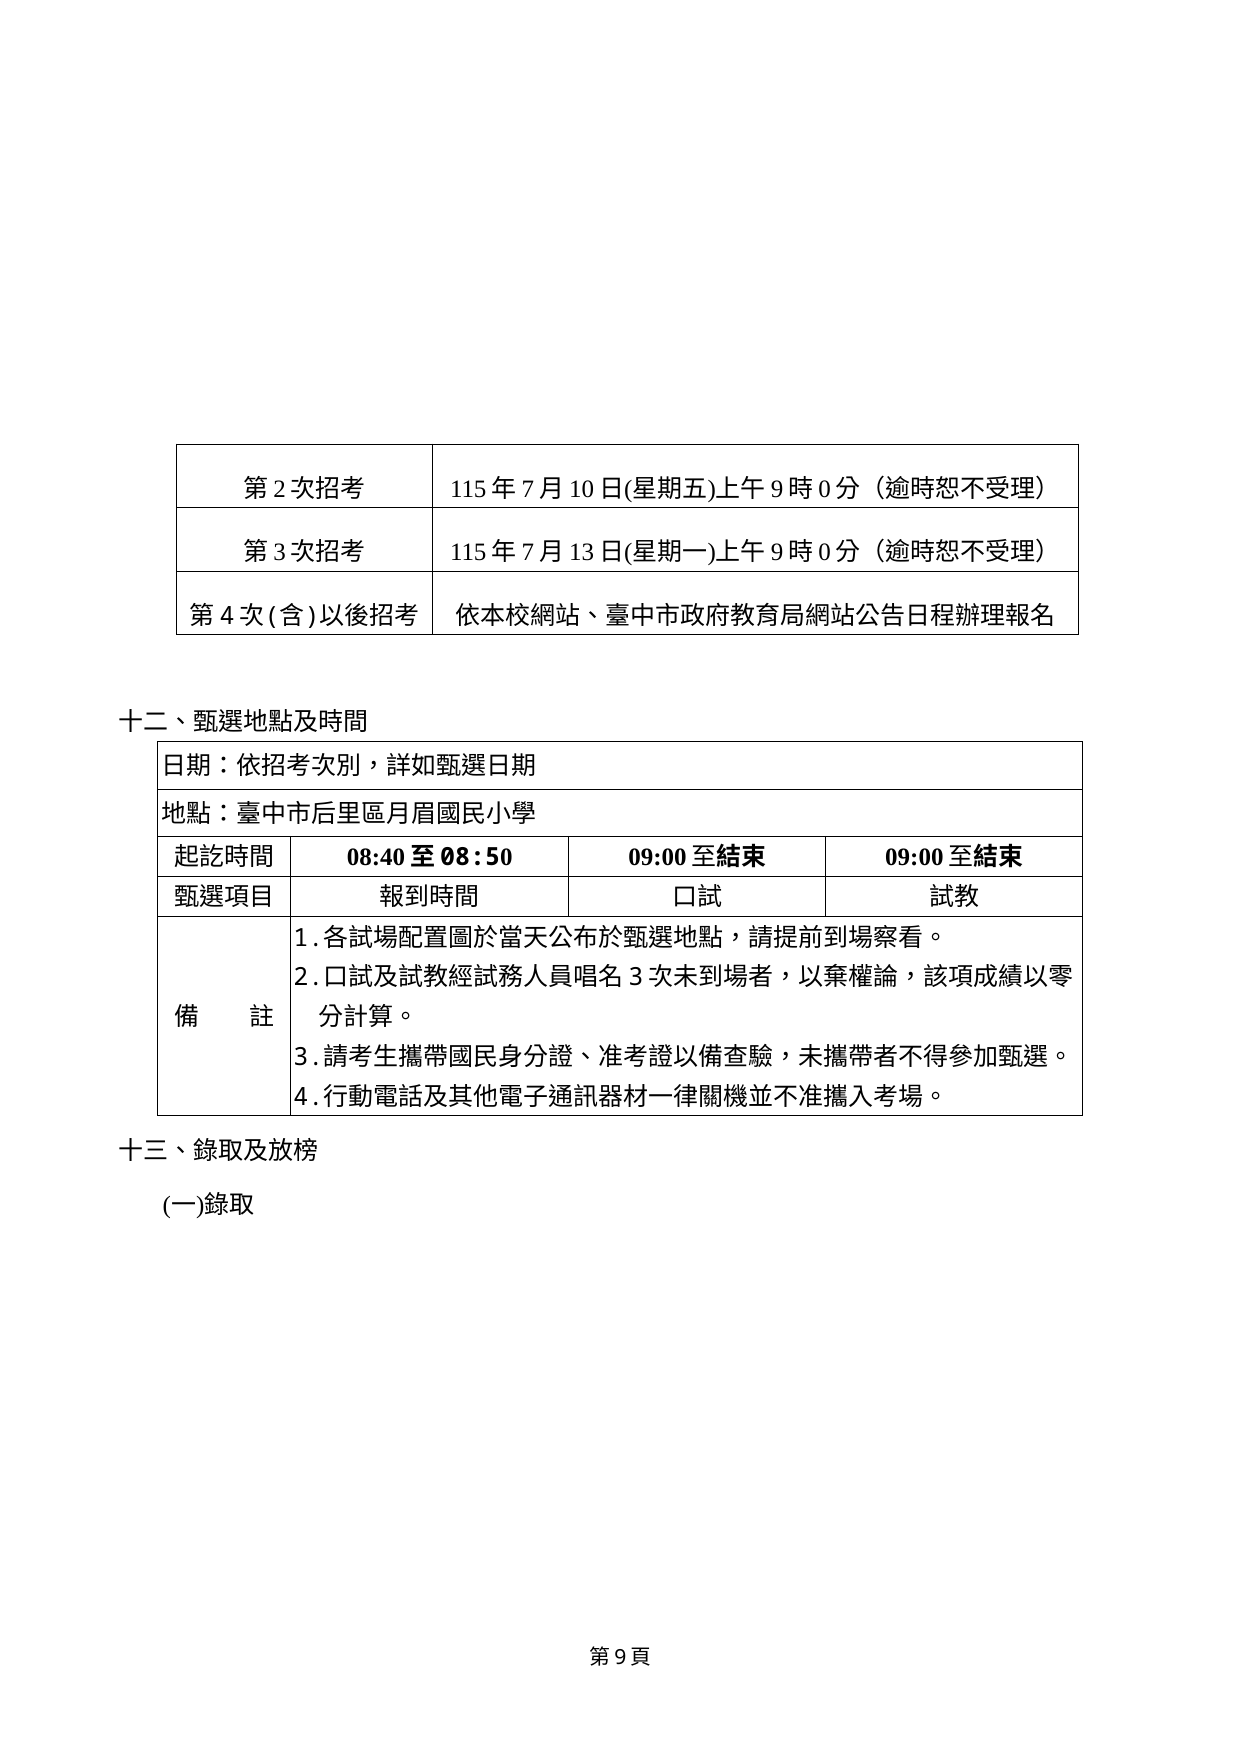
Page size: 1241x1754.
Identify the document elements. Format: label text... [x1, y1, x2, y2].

table_cell 115年7月10日(星期五)上午9時0分（逾時恕不受理） [433, 445, 1078, 507]
table_cell 口試 [569, 877, 825, 916]
table_cell 09:00至結束 [826, 837, 1082, 876]
table_cell 115年7月13日(星期一)上午9時0分（逾時恕不受理） [433, 508, 1078, 571]
table_cell 甄選項目 [158, 877, 290, 916]
table_cell 第3次招考 [177, 508, 432, 571]
table_cell 起訖時間 [158, 837, 290, 876]
table_cell 備 註 [158, 917, 290, 1115]
table_cell 第4次(含)以後招考 [177, 572, 432, 634]
text 十三、錄取及放榜 [118, 1116, 1122, 1170]
table_cell 地點：臺中市后里區月眉國民小學 [158, 790, 1082, 836]
table_cell 09:00至結束 [569, 837, 825, 876]
text 十二、甄選地點及時間 [118, 701, 1122, 738]
table_cell 報到時間 [291, 877, 568, 916]
table_header 日期：依招考次別，詳如甄選日期 [158, 742, 1082, 788]
table_cell 08:40至08:50 [291, 837, 568, 876]
table_cell 依本校網站、臺中市政府教育局網站公告日程辦理報名 [433, 572, 1078, 634]
text (一)錄取 [162, 1170, 1122, 1224]
table_cell 1.各試場配置圖於當天公布於甄選地點，請提前到場察看。 2.口試及試教經試務人員唱名3次未到場者，以棄權論，該項成績以零分計算。 3.請考生攜帶國民身分證、准考證以備查驗，未攜帶者不得參加甄選。 4.行動電話及其他電子通訊器材一律關機並不准攜入考場。 [291, 917, 1082, 1115]
table_cell 試教 [826, 877, 1082, 916]
table_cell 第2次招考 [177, 445, 432, 507]
